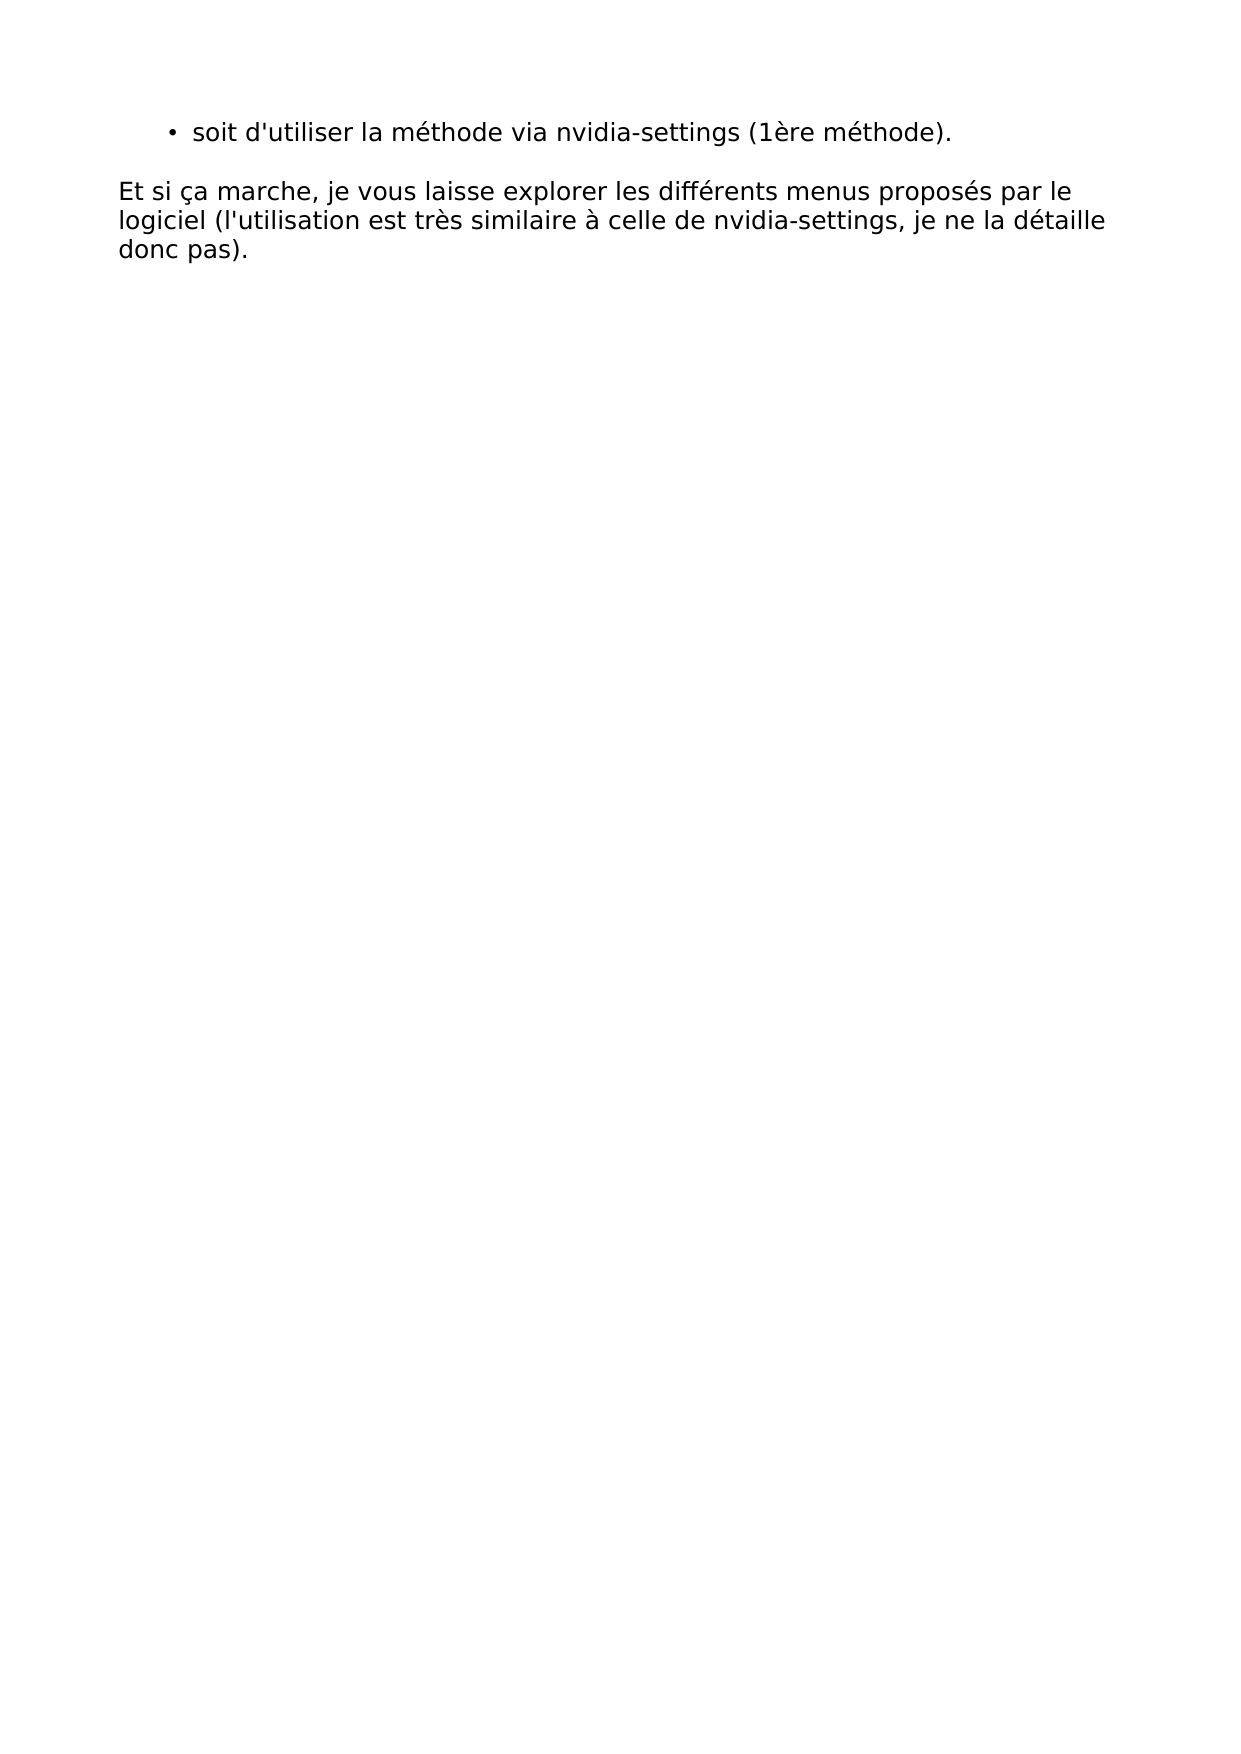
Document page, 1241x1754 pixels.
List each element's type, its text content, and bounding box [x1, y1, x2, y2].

text Et si ça marche, je vous laisse explorer les différents menus proposés par le logiciel (l'utilisation est très similaire à celle de nvidia-settings, je ne la détaille donc pas). [118, 177, 1122, 264]
list soit d'utiliser la méthode via nvidia-settings (1ère méthode). [177, 118, 1122, 147]
